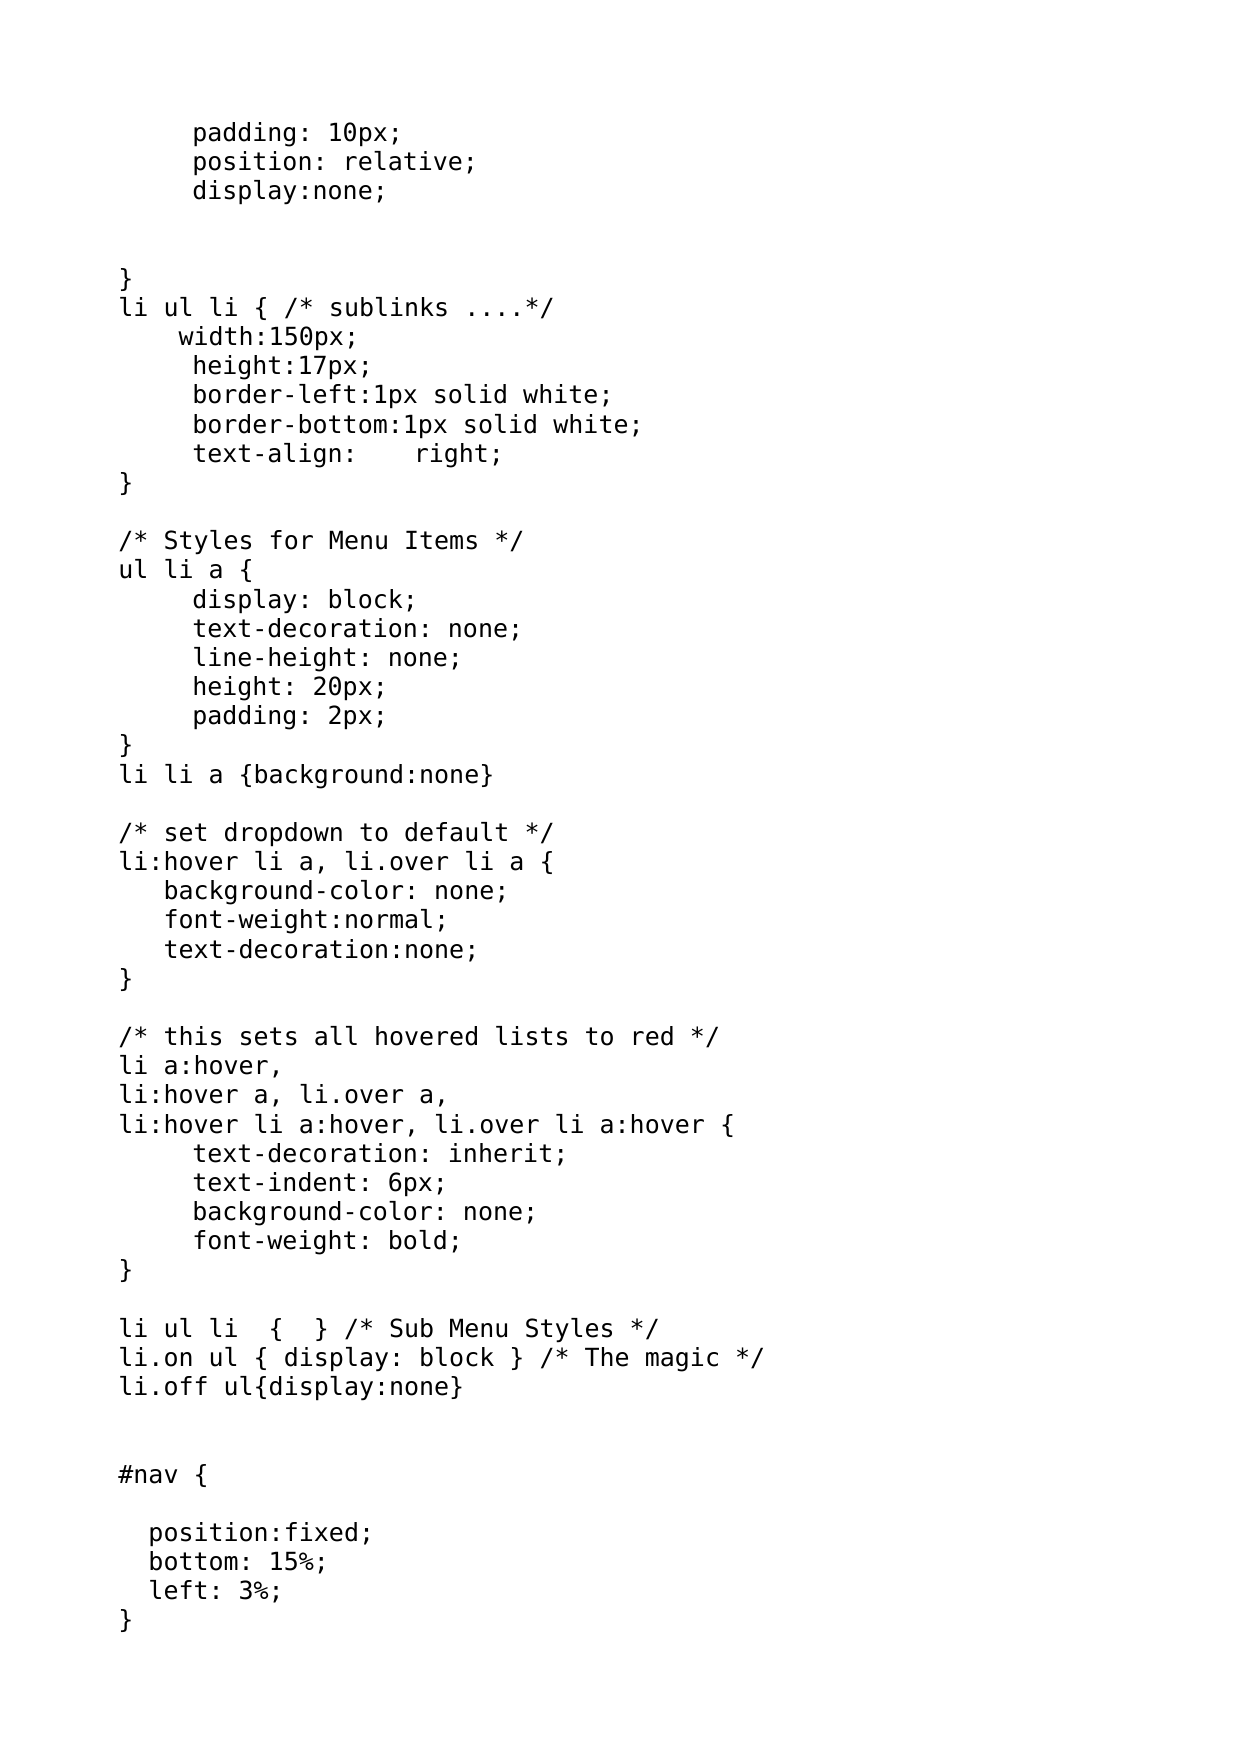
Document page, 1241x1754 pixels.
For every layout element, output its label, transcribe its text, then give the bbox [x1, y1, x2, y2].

text padding: 10px; position: relative; display:none; } li ul li { /* sublinks ....*/ width:150px; height:17px; border-left:1px solid white; border-bottom:1px solid white; text-align: right; } /* Styles for Menu Items */ ul li a { display: block; text-decoration: none; line-height: none; height: 20px; padding: 2px; } li li a {background:none} /* set dropdown to default */ li:hover li a, li.over li a { background-color: none; font-weight:normal; text-decoration:none; } /* this sets all hovered lists to red */ li a:hover, li:hover a, li.over a, li:hover li a:hover, li.over li a:hover { text-decoration: inherit; text-indent: 6px; background-color: none; font-weight: bold; } li ul li { } /* Sub Menu Styles */ li.on ul { display: block } /* The magic */ li.off ul{display:none} #nav { position:fixed; bottom: 15%; left: 3%; } [118, 118, 1122, 1635]
